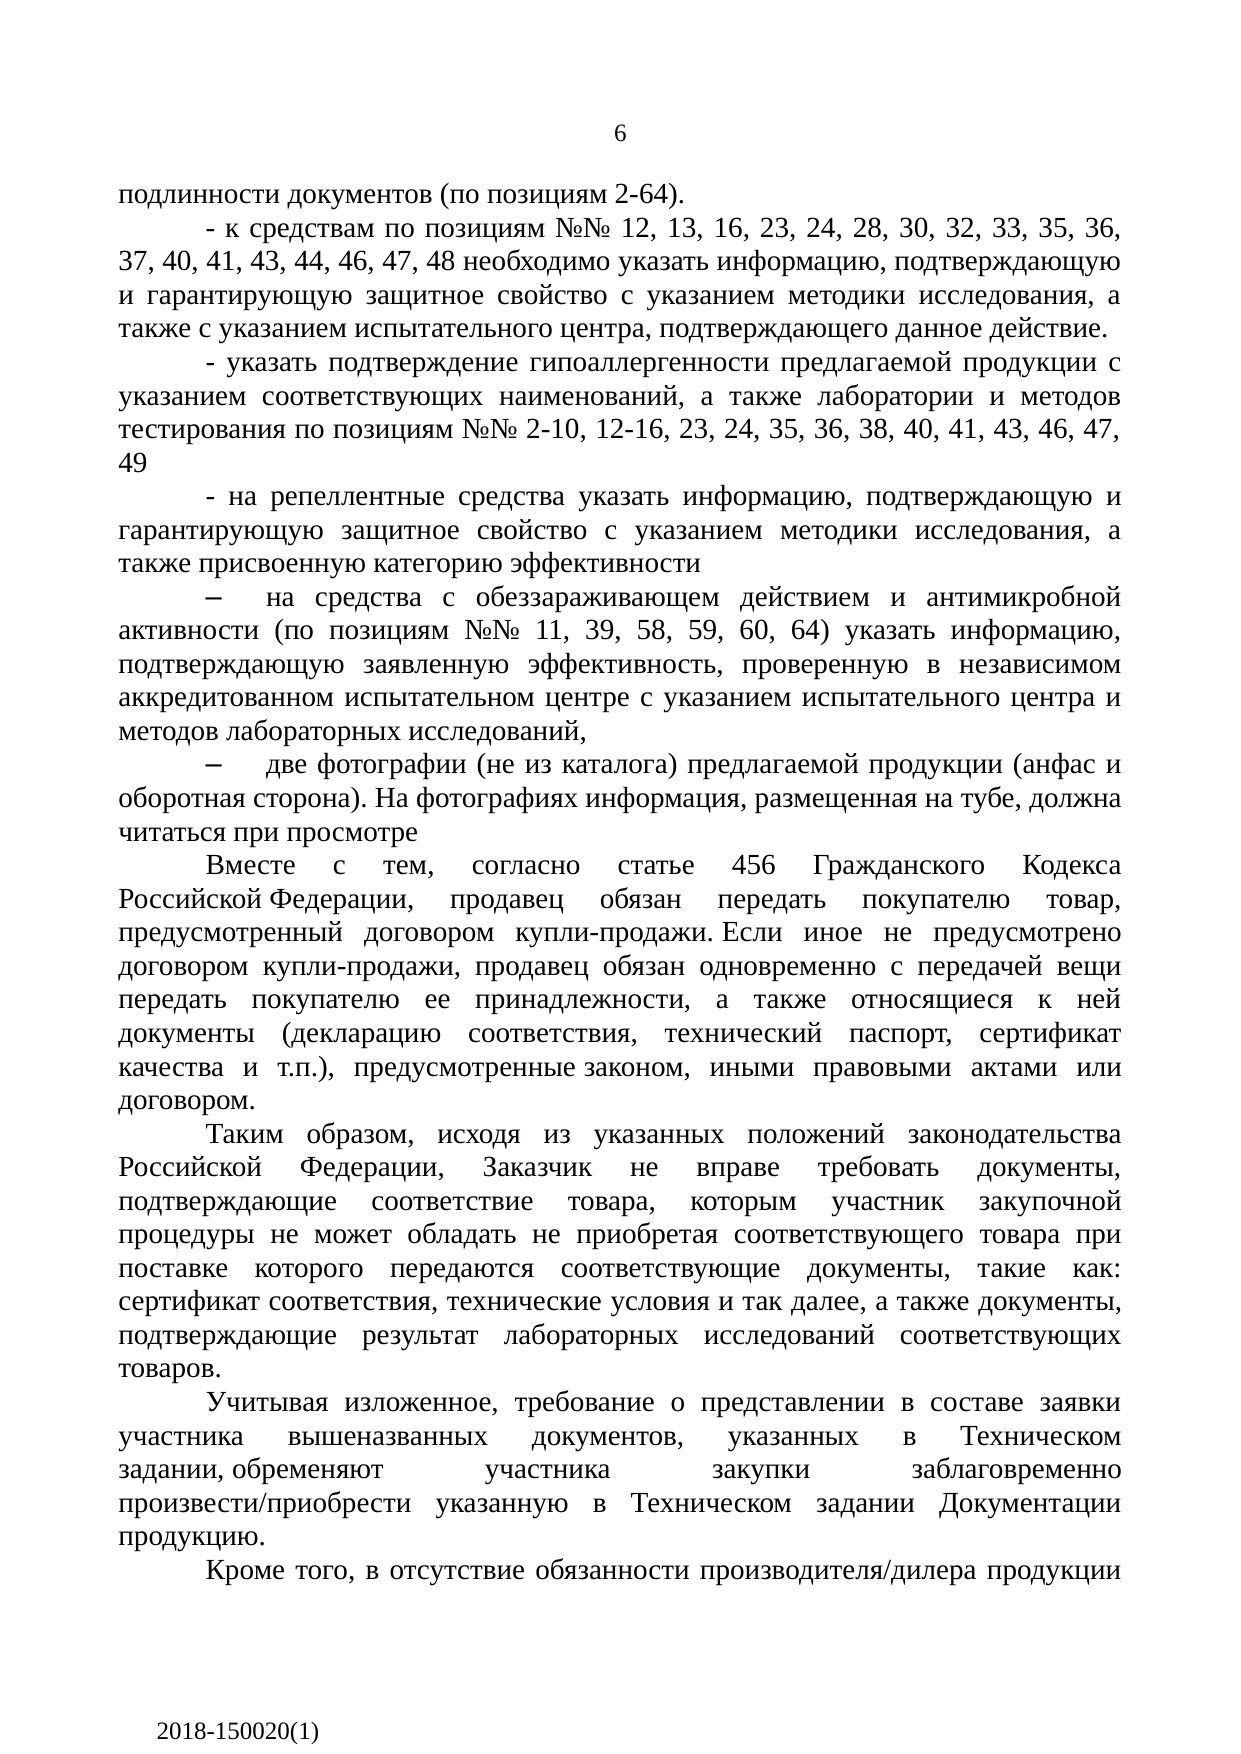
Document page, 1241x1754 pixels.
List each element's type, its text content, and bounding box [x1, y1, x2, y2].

text - указать подтверждение гипоаллергенности предлагаемой продукции с указанием соответствующих наименований, а также лаборатории и методов тестирования по позициям №№ 2-10, 12-16, 23, 24, 35, 36, 38, 40, 41, 43, 46, 47, 49 [118, 344, 1122, 478]
text Учитывая изложенное, требование о представлении в составе заявки участника вышеназванных документов, указанных в Техническом задании, обременяют участника закупки заблаговременно произвести/приобрести указанную в Техническом задании Документации продукцию. [118, 1384, 1122, 1552]
text подлинности документов (по позициям 2-64). [118, 176, 1122, 210]
list на средства с обеззараживающем действием и антимикробной активности (по позициям №№ 11, 39, 58, 59, 60, 64) указать информацию, подтверждающую заявленную эффективность, проверенную в независимом аккредитованном испытательном центре с указанием испытательного центра и методов лабораторных исследований, [118, 579, 1122, 747]
text Вместе с тем, согласно статье 456 Гражданского Кодекса Российской Федерации, продавец обязан передать покупателю товар, предусмотренный договором купли-продажи. Если иное не предусмотрено договором купли-продажи, продавец обязан одновременно с передачей вещи передать покупателю ее принадлежности, а также относящиеся к ней документы (декларацию соответствия, технический паспорт, сертификат качества и т.п.), предусмотренные законом, иными правовыми актами или договором. [118, 847, 1122, 1116]
list две фотографии (не из каталога) предлагаемой продукции (анфас и оборотная сторона). На фотографиях информация, размещенная на тубе, должна читаться при просмотре [118, 747, 1122, 847]
text Кроме того, в отсутствие обязанности производителя/дилера продукции [118, 1552, 1122, 1585]
text Таким образом, исходя из указанных положений законодательства Российской Федерации, Заказчик не вправе требовать документы, подтверждающие соответствие товара, которым участник закупочной процедуры не может обладать не приобретая соответствующего товара при поставке которого передаются соответствующие документы, такие как: сертификат соответствия, технические условия и так далее, а также документы, подтверждающие результат лабораторных исследований соответствующих товаров. [118, 1116, 1122, 1384]
text - к средствам по позициям №№ 12, 13, 16, 23, 24, 28, 30, 32, 33, 35, 36, 37, 40, 41, 43, 44, 46, 47, 48 необходимо указать информацию, подтверждающую и гарантирующую защитное свойство с указанием методики исследования, а также с указанием испытательного центра, подтверждающего данное действие. [118, 210, 1122, 344]
text - на репеллентные средства указать информацию, подтверждающую и гарантирующую защитное свойство с указанием методики исследования, а также присвоенную категорию эффективности [118, 478, 1122, 579]
